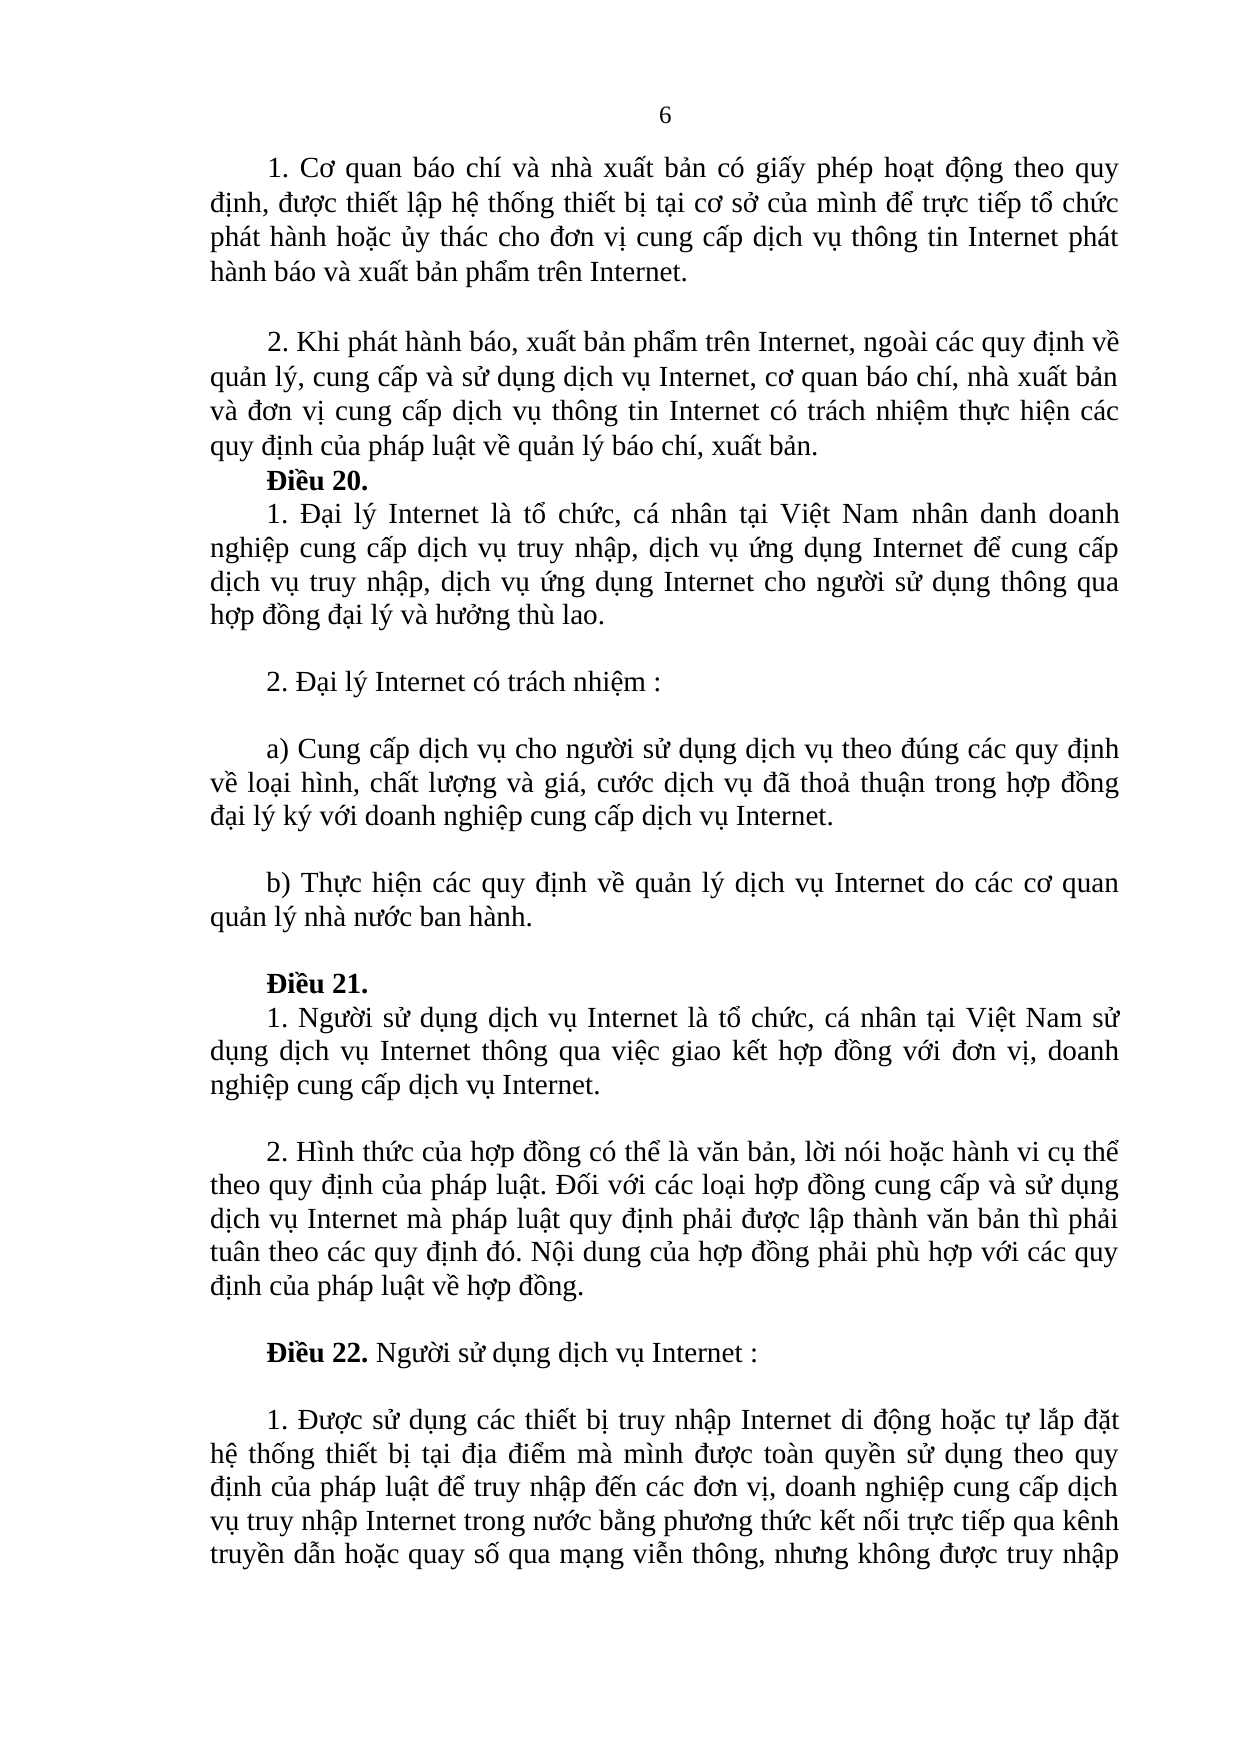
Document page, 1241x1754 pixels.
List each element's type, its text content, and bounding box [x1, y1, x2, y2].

text b) Thực hiện các quy định về quản lý dịch vụ Internet do các cơ quan quản lý nhà nước ban hành. [210, 866, 1120, 933]
text Điều 22. Người sử dụng dịch vụ Internet : [210, 1335, 1120, 1369]
text 1. Cơ quan báo chí và nhà xuất bản có giấy phép hoạt động theo quy định, được thiết lập hệ thống thiết bị tại cơ sở của mình để trực tiếp tổ chức phát hành hoặc ủy thác cho đơn vị cung cấp dịch vụ thông tin Internet phát hành báo và xuất bản phẩm trên Internet. [210, 150, 1120, 288]
text 1. Người sử dụng dịch vụ Internet là tổ chức, cá nhân tại Việt Nam sử dụng dịch vụ Internet thông qua việc giao kết hợp đồng với đơn vị, doanh nghiệp cung cấp dịch vụ Internet. [210, 1000, 1120, 1100]
text Điều 20. [210, 463, 1120, 497]
text 2. Hình thức của hợp đồng có thể là văn bản, lời nói hoặc hành vi cụ thể theo quy định của pháp luật. Đối với các loại hợp đồng cung cấp và sử dụng dịch vụ Internet mà pháp luật quy định phải được lập thành văn bản thì phải tuân theo các quy định đó. Nội dung của hợp đồng phải phù hợp với các quy định của pháp luật về hợp đồng. [210, 1134, 1120, 1302]
text Điều 21. [210, 966, 1120, 1000]
text 1. Đại lý Internet là tổ chức, cá nhân tại Việt Nam nhân danh doanh nghiệp cung cấp dịch vụ truy nhập, dịch vụ ứng dụng Internet để cung cấp dịch vụ truy nhập, dịch vụ ứng dụng Internet cho người sử dụng thông qua hợp đồng đại lý và hưởng thù lao. [210, 497, 1120, 631]
text 2. Khi phát hành báo, xuất bản phẩm trên Internet, ngoài các quy định về quản lý, cung cấp và sử dụng dịch vụ Internet, cơ quan báo chí, nhà xuất bản và đơn vị cung cấp dịch vụ thông tin Internet có trách nhiệm thực hiện các quy định của pháp luật về quản lý báo chí, xuất bản. [210, 324, 1120, 462]
text a) Cung cấp dịch vụ cho người sử dụng dịch vụ theo đúng các quy định về loại hình, chất lượng và giá, cước dịch vụ đã thoả thuận trong hợp đồng đại lý ký với doanh nghiệp cung cấp dịch vụ Internet. [210, 731, 1120, 832]
text 2. Đại lý Internet có trách nhiệm : [210, 664, 1120, 698]
text 1. Được sử dụng các thiết bị truy nhập Internet di động hoặc tự lắp đặt hệ thống thiết bị tại địa điểm mà mình được toàn quyền sử dụng theo quy định của pháp luật để truy nhập đến các đơn vị, doanh nghiệp cung cấp dịch vụ truy nhập Internet trong nước bằng phương thức kết nối trực tiếp qua kênh truyền dẫn hoặc quay số qua mạng viễn thông, nhưng không được truy nhập [210, 1402, 1120, 1570]
